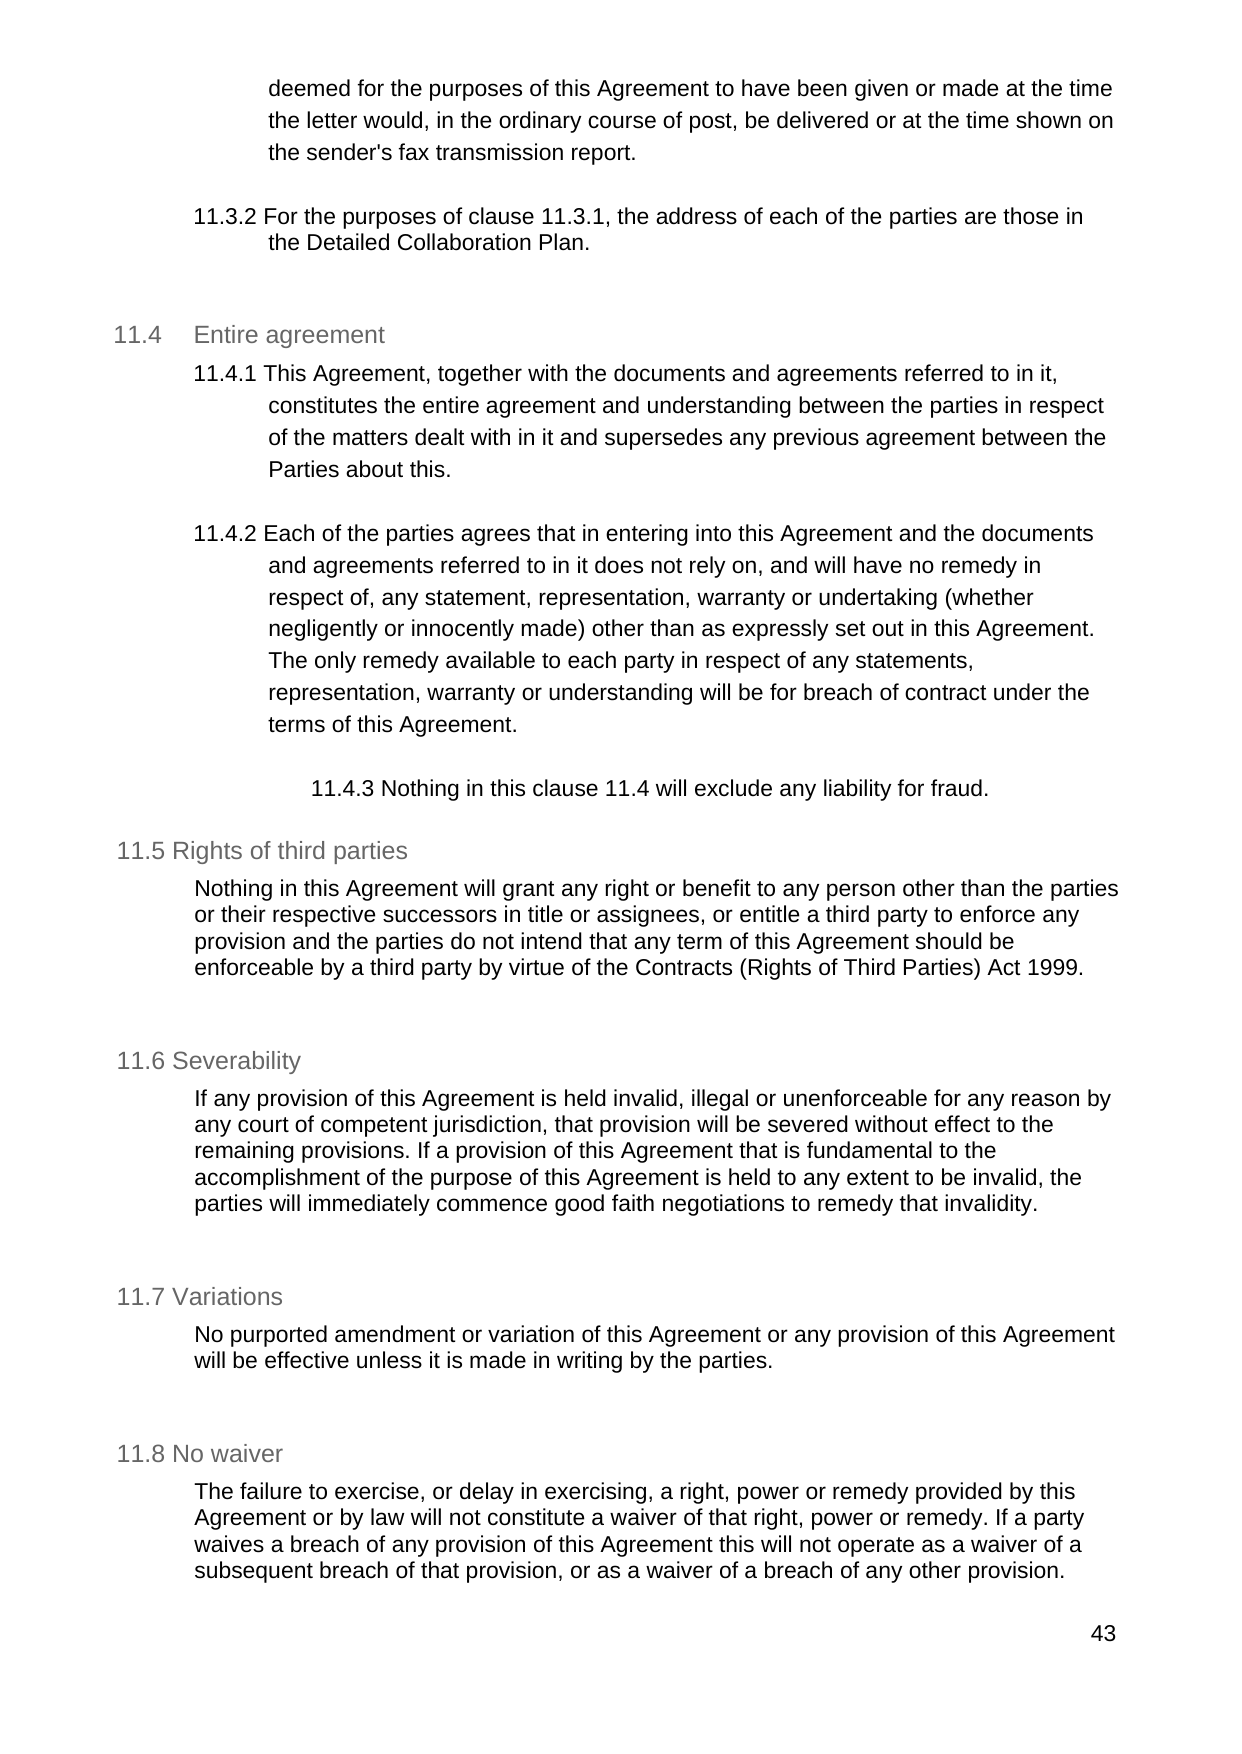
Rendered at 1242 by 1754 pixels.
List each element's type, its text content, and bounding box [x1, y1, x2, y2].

text Nothing in this Agreement will grant any right or benefit to any person other than the parties or their respective successors in title or assignees, or entitle a third party to enforce any provision and the parties do not intend that any term of this Agreement should be enforceable by a third party by virtue of the Contracts (Rights of Third Parties) Act 1999. [194, 875, 1121, 980]
text 11.7 Variations [116, 1282, 1122, 1311]
text 11.5 Rights of third parties [116, 836, 1122, 865]
text 11.4.2 Each of the parties agrees that in entering into this Agreement and the documents and agreements referred to in it does not rely on, and will have no remedy in respect of, any statement, representation, warranty or undertaking (whether negligently or innocently made) other than as expressly set out in this Agreement. The only remedy available to each party in respect of any statements, representation, warranty or understanding will be for breach of contract under the terms of this Agreement. [193, 520, 1121, 737]
text 11.4.3 Nothing in this clause 11.4 will exclude any liability for fraud. [194, 775, 1121, 801]
text No purported amendment or variation of this Agreement or any provision of this Agreement will be effective unless it is made in writing by the parties. [194, 1321, 1121, 1374]
text 11.4 Entire agreement [0, 320, 1122, 349]
text 11.3.2 For the purposes of clause 11.3.1, the address of each of the parties are those in the Detailed Collaboration Plan. [193, 203, 1121, 256]
text The failure to exercise, or delay in exercising, a right, power or remedy provided by this Agreement or by law will not constitute a waiver of that right, power or remedy. If a party waives a breach of any provision of this Agreement this will not operate as a waiver of a subsequent breach of that provision, or as a waiver of a breach of any other provision. [194, 1478, 1121, 1583]
text If any provision of this Agreement is held invalid, illegal or unenforceable for any reason by any court of competent jurisdiction, that provision will be severed without effect to the remaining provisions. If a provision of this Agreement that is fundamental to the accomplishment of the purpose of this Agreement is held to any extent to be invalid, the parties will immediately commence good faith negotiations to remedy that invalidity. [194, 1085, 1121, 1217]
text 11.4.1 This Agreement, together with the documents and agreements referred to in it, constitutes the entire agreement and understanding between the parties in respect of the matters dealt with in it and supersedes any previous agreement between the Parties about this. [193, 360, 1121, 482]
text deemed for the purposes of this Agreement to have been given or made at the time the letter would, in the ordinary course of post, be delivered or at the time shown on the sender's fax transmission report. [193, 75, 1121, 165]
text 11.6 Severability [116, 1046, 1122, 1074]
text 11.8 No waiver [116, 1439, 1122, 1468]
